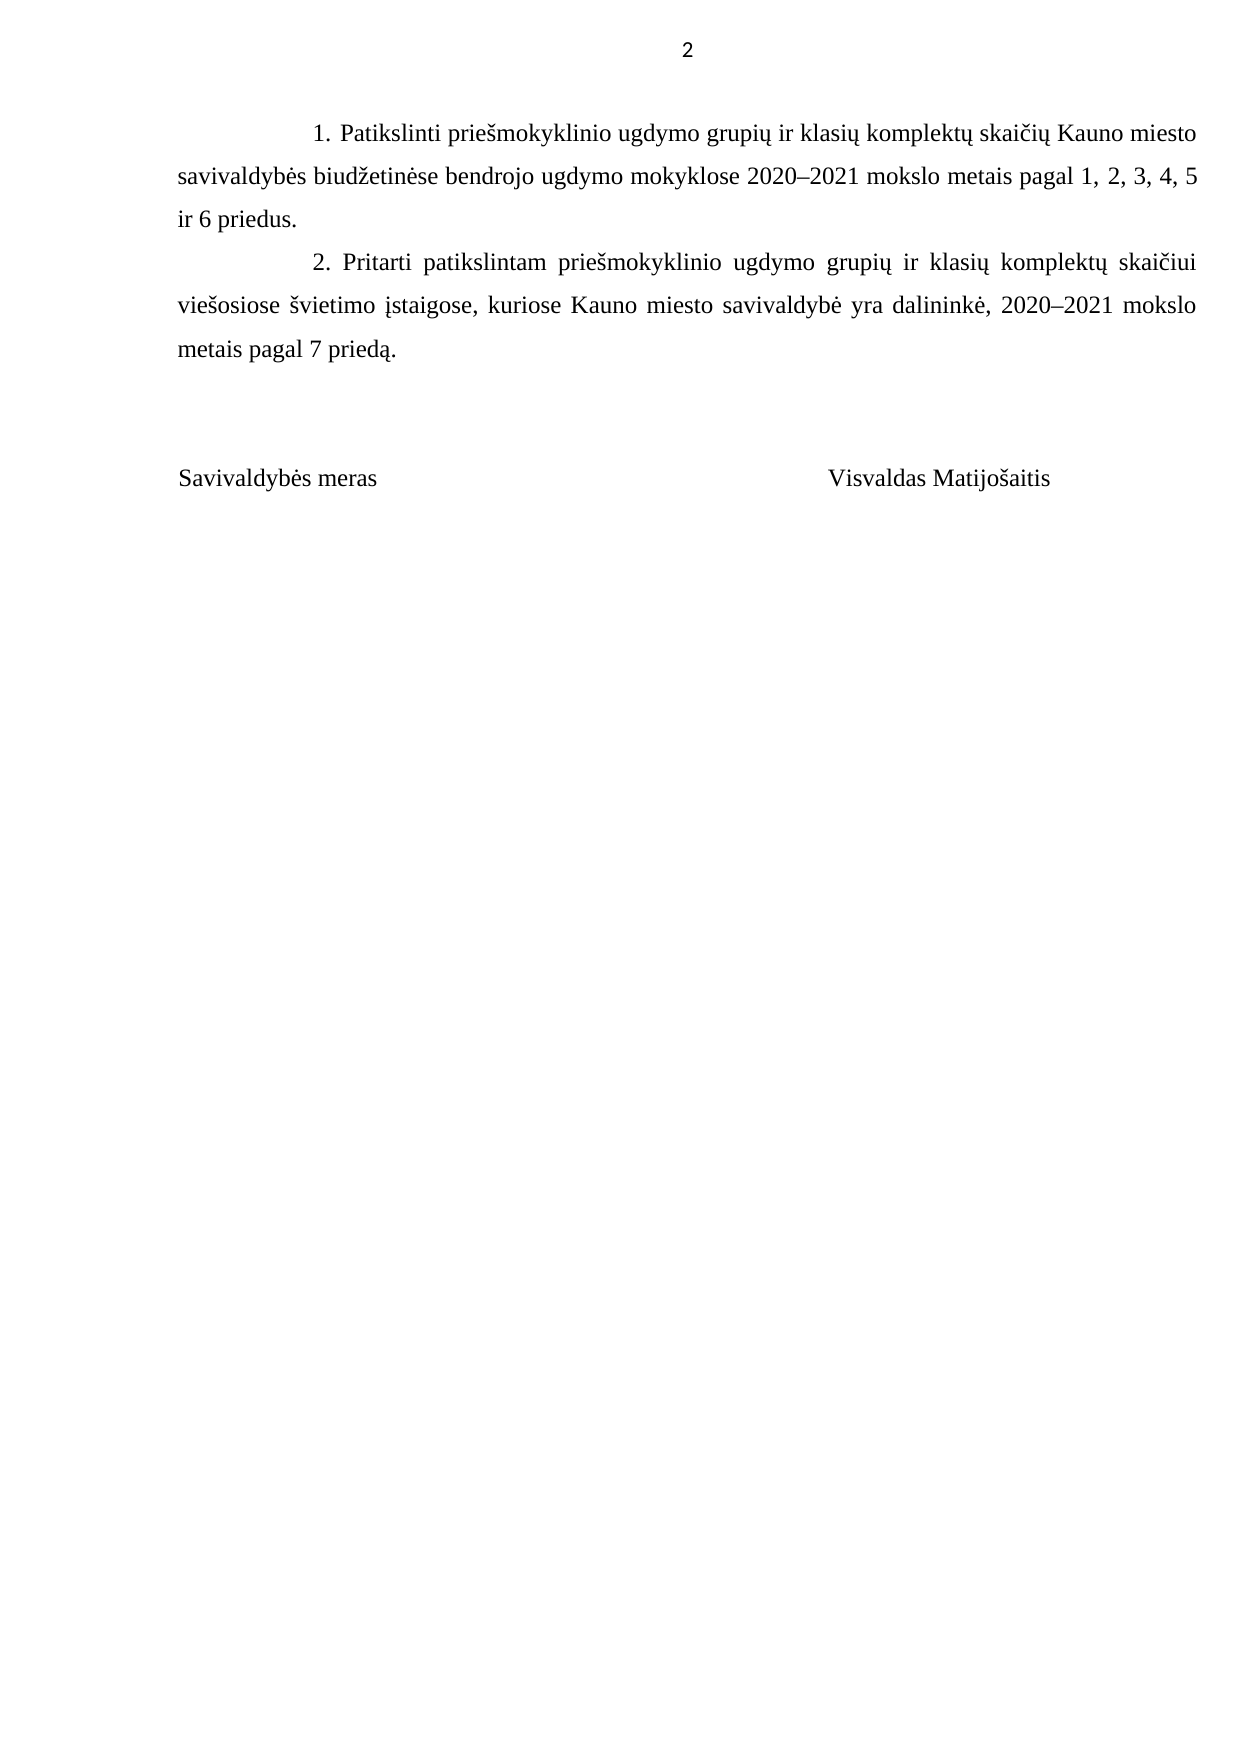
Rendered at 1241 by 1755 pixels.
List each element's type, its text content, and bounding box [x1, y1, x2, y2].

text Savivaldybės meras Visvaldas Matijošaitis [178, 463, 1198, 492]
text 1. Patikslinti priešmokyklinio ugdymo grupių ir klasių komplektų skaičių Kauno miesto savivaldybės biudžetinėse bendrojo ugdymo mokyklose 2020–2021 mokslo metais pagal 1, 2, 3, 4, 5 ir 6 priedus. [177, 118, 1198, 233]
text 2. Pritarti patikslintam priešmokyklinio ugdymo grupių ir klasių komplektų skaičiui viešosiose švietimo įstaigose, kuriose Kauno miesto savivaldybė yra dalininkė, 2020–2021 mokslo metais pagal 7 priedą. [177, 247, 1198, 362]
